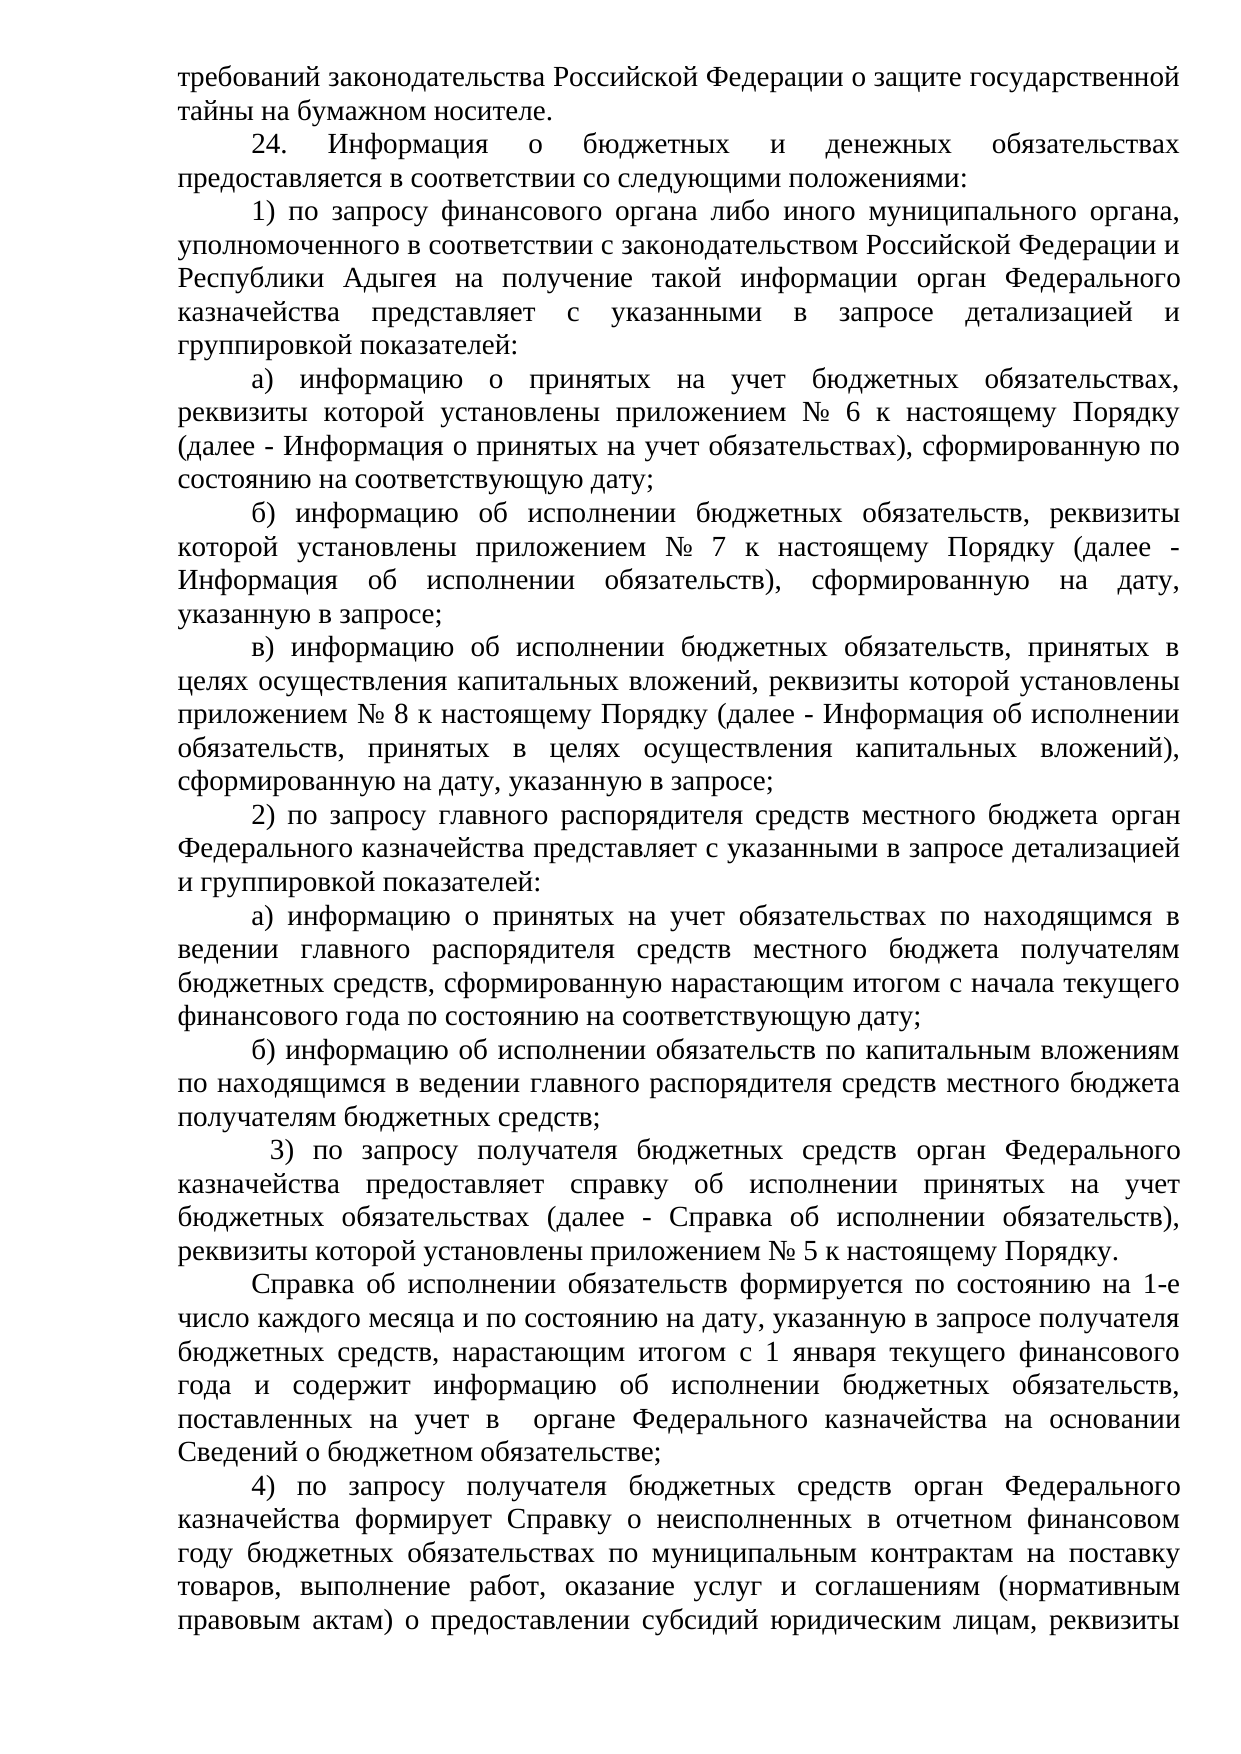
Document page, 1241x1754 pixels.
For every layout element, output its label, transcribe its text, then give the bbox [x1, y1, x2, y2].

text 1) по запросу финансового органа либо иного муниципального органа, уполномоченного в соответствии с законодательством Российской Федерации и Республики Адыгея на получение такой информации орган Федерального казначейства представляет с указанными в запросе детализацией и группировкой показателей: [177, 193, 1181, 361]
text 3) по запросу получателя бюджетных средств орган Федерального казначейства предоставляет справку об исполнении принятых на учет бюджетных обязательствах (далее - Справка об исполнении обязательств), реквизиты которой установлены приложением № 5 к настоящему Порядку. [177, 1132, 1181, 1267]
text Справка об исполнении обязательств формируется по состоянию на 1-е число каждого месяца и по состоянию на дату, указанную в запросе получателя бюджетных средств, нарастающим итогом с 1 января текущего финансового года и содержит информацию об исполнении бюджетных обязательств, поставленных на учет в органе Федерального казначейства на основании Сведений о бюджетном обязательстве; [177, 1267, 1181, 1468]
text в) информацию об исполнении бюджетных обязательств, принятых в целях осуществления капитальных вложений, реквизиты которой установлены приложением № 8 к настоящему Порядку (далее - Информация об исполнении обязательств, принятых в целях осуществления капитальных вложений), сформированную на дату, указанную в запросе; [177, 629, 1181, 797]
text б) информацию об исполнении бюджетных обязательств, реквизиты которой установлены приложением № 7 к настоящему Порядку (далее - Информация об исполнении обязательств), сформированную на дату, указанную в запросе; [177, 495, 1181, 629]
text а) информацию о принятых на учет обязательствах по находящимся в ведении главного распорядителя средств местного бюджета получателям бюджетных средств, сформированную нарастающим итогом с начала текущего финансового года по состоянию на соответствующую дату; [177, 898, 1181, 1032]
text требований законодательства Российской Федерации о защите государственной тайны на бумажном носителе. [177, 59, 1181, 126]
text а) информацию о принятых на учет бюджетных обязательствах, реквизиты которой установлены приложением № 6 к настоящему Порядку (далее - Информация о принятых на учет обязательствах), сформированную по состоянию на соответствующую дату; [177, 361, 1181, 495]
text б) информацию об исполнении обязательств по капитальным вложениям по находящимся в ведении главного распорядителя средств местного бюджета получателям бюджетных средств; [177, 1032, 1181, 1132]
text 24. Информация о бюджетных и денежных обязательствах предоставляется в соответствии со следующими положениями: [177, 126, 1181, 193]
text 4) по запросу получателя бюджетных средств орган Федерального казначейства формирует Справку о неисполненных в отчетном финансовом году бюджетных обязательствах по муниципальным контрактам на поставку товаров, выполнение работ, оказание услуг и соглашениям (нормативным правовым актам) о предоставлении субсидий юридическим лицам, реквизиты [177, 1468, 1181, 1636]
text 2) по запросу главного распорядителя средств местного бюджета орган Федерального казначейства представляет с указанными в запросе детализацией и группировкой показателей: [177, 797, 1181, 898]
